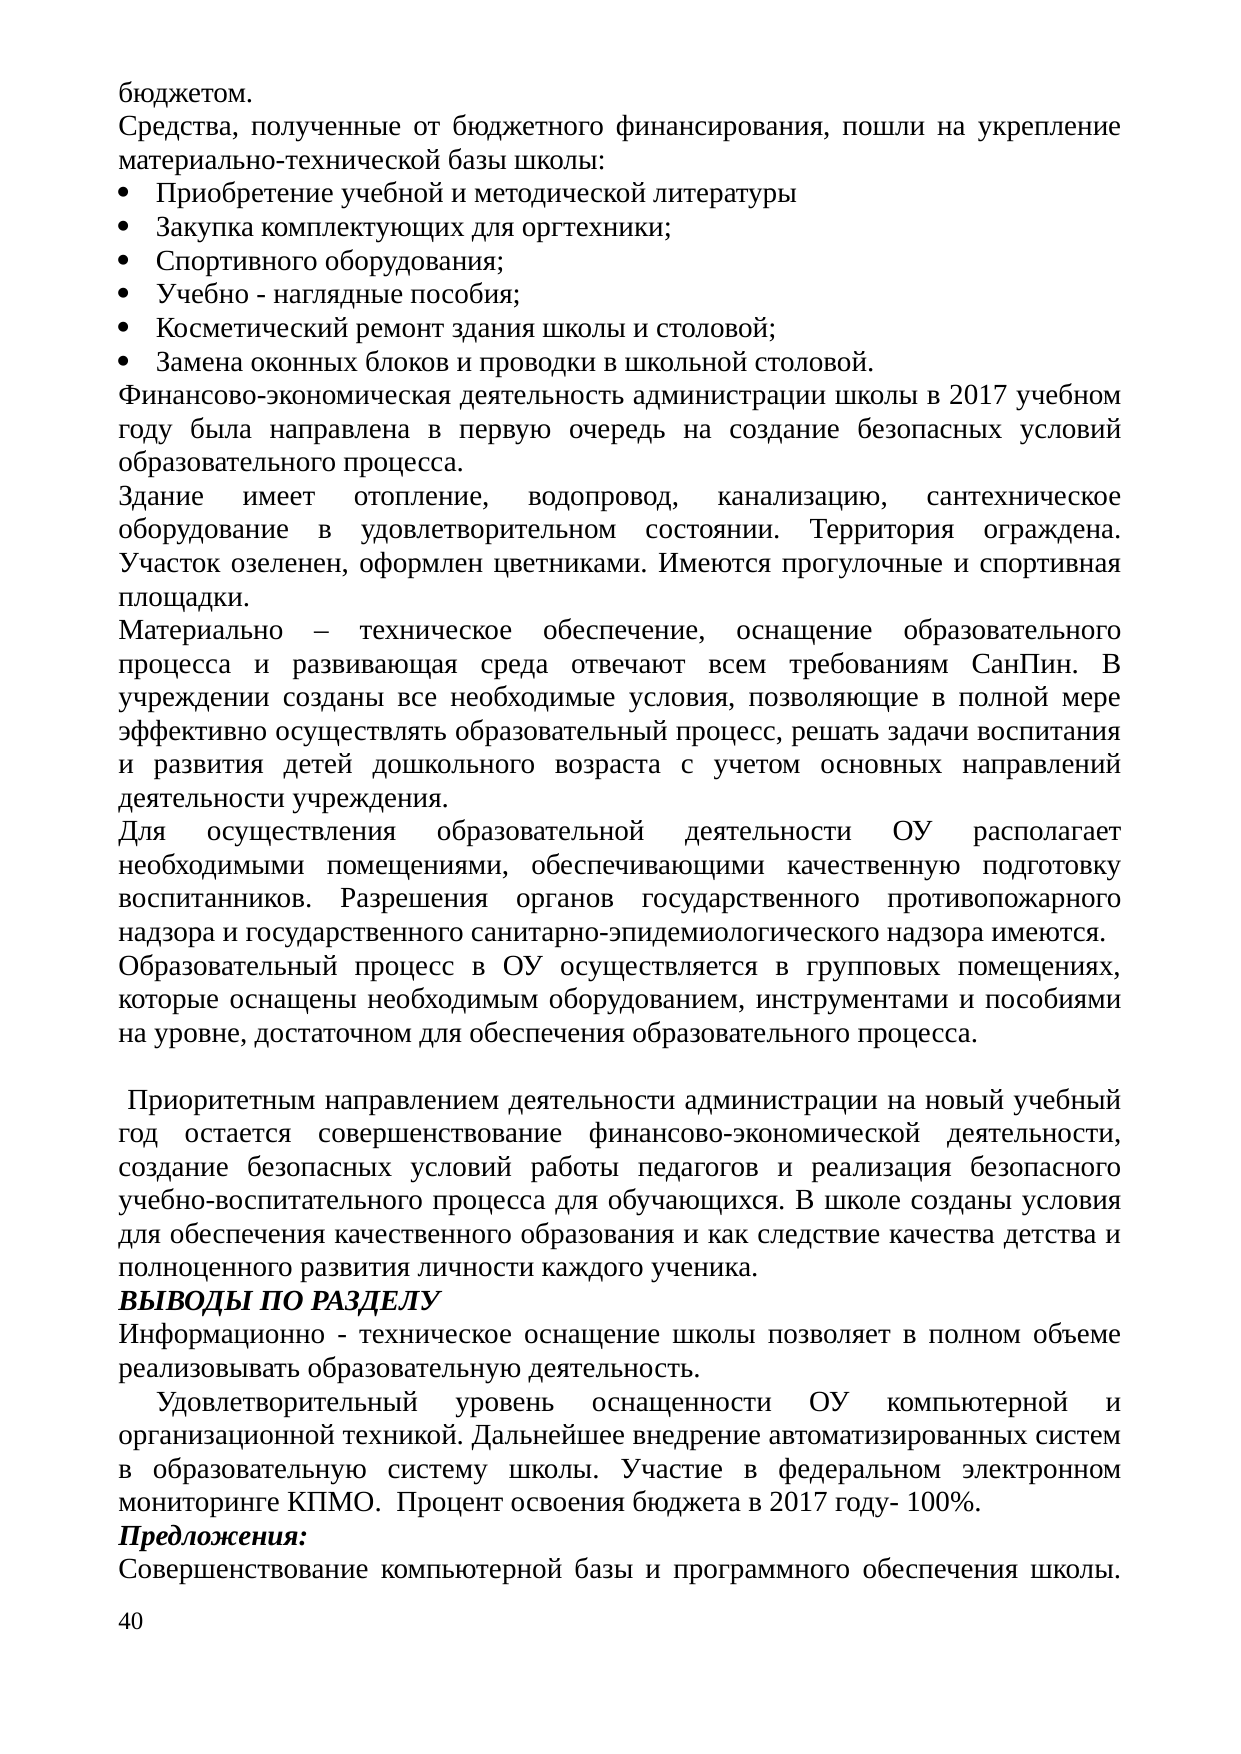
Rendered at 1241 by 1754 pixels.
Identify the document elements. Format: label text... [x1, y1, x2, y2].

list Косметический ремонт здания школы и столовой; [118, 310, 1122, 344]
list Приобретение учебной и методической литературы [118, 176, 1122, 209]
text Материально – техническое обеспечение, оснащение образовательного процесса и развивающая среда отвечают всем требованиям СанПин. В учреждении созданы все необходимые условия, позволяющие в полной мере эффективно осуществлять образовательный процесс, решать задачи воспитания и развития детей дошкольного возраста с учетом основных направлений деятельности учреждения. [118, 612, 1122, 813]
list Спортивного оборудования; [118, 243, 1122, 277]
text бюджетом. [118, 75, 1122, 108]
text Образовательный процесс в ОУ осуществляется в групповых помещениях, которые оснащены необходимым оборудованием, инструментами и пособиями на уровне, достаточном для обеспечения образовательного процесса. [118, 948, 1122, 1048]
text Информационно - техническое оснащение школы позволяет в полном объеме реализовывать образовательную деятельность. [118, 1317, 1122, 1384]
text Совершенствование компьютерной базы и программного обеспечения школы. [118, 1551, 1122, 1585]
text Для осуществления образовательной деятельности ОУ располагает необходимыми помещениями, обеспечивающими качественную подготовку воспитанников. Разрешения органов государственного противопожарного надзора и государственного санитарно-эпидемиологического надзора имеются. [118, 813, 1122, 948]
text Средства, полученные от бюджетного финансирования, пошли на укрепление материально-технической базы школы: [118, 108, 1122, 176]
list Закупка комплектующих для оргтехники; [118, 209, 1122, 243]
text ВЫВОДЫ ПО РАЗДЕЛУ [118, 1283, 1122, 1317]
list Замена оконных блоков и проводки в школьной столовой. [118, 344, 1122, 377]
text Приоритетным направлением деятельности администрации на новый учебный год остается совершенствование финансово-экономической деятельности, создание безопасных условий работы педагогов и реализация безопасного учебно-воспитательного процесса для обучающихся. В школе созданы условия для обеспечения качественного образования и как следствие качества детства и полноценного развития личности каждого ученика. [118, 1082, 1122, 1283]
text Финансово-экономическая деятельность администрации школы в 2017 учебном году была направлена в первую очередь на создание безопасных условий образовательного процесса. [118, 377, 1122, 478]
text Предложения: [118, 1518, 1122, 1551]
text Удовлетворительный уровень оснащенности ОУ компьютерной и организационной техникой. Дальнейшее внедрение автоматизированных систем в образовательную систему школы. Участие в федеральном электронном мониторинге КПМО. Процент освоения бюджета в 2017 году- 100%. [118, 1384, 1122, 1518]
list Учебно - наглядные пособия; [118, 277, 1122, 310]
text Здание имеет отопление, водопровод, канализацию, сантехническое оборудование в удовлетворительном состоянии. Территория ограждена. Участок озеленен, оформлен цветниками. Имеются прогулочные и спортивная площадки. [118, 478, 1122, 612]
